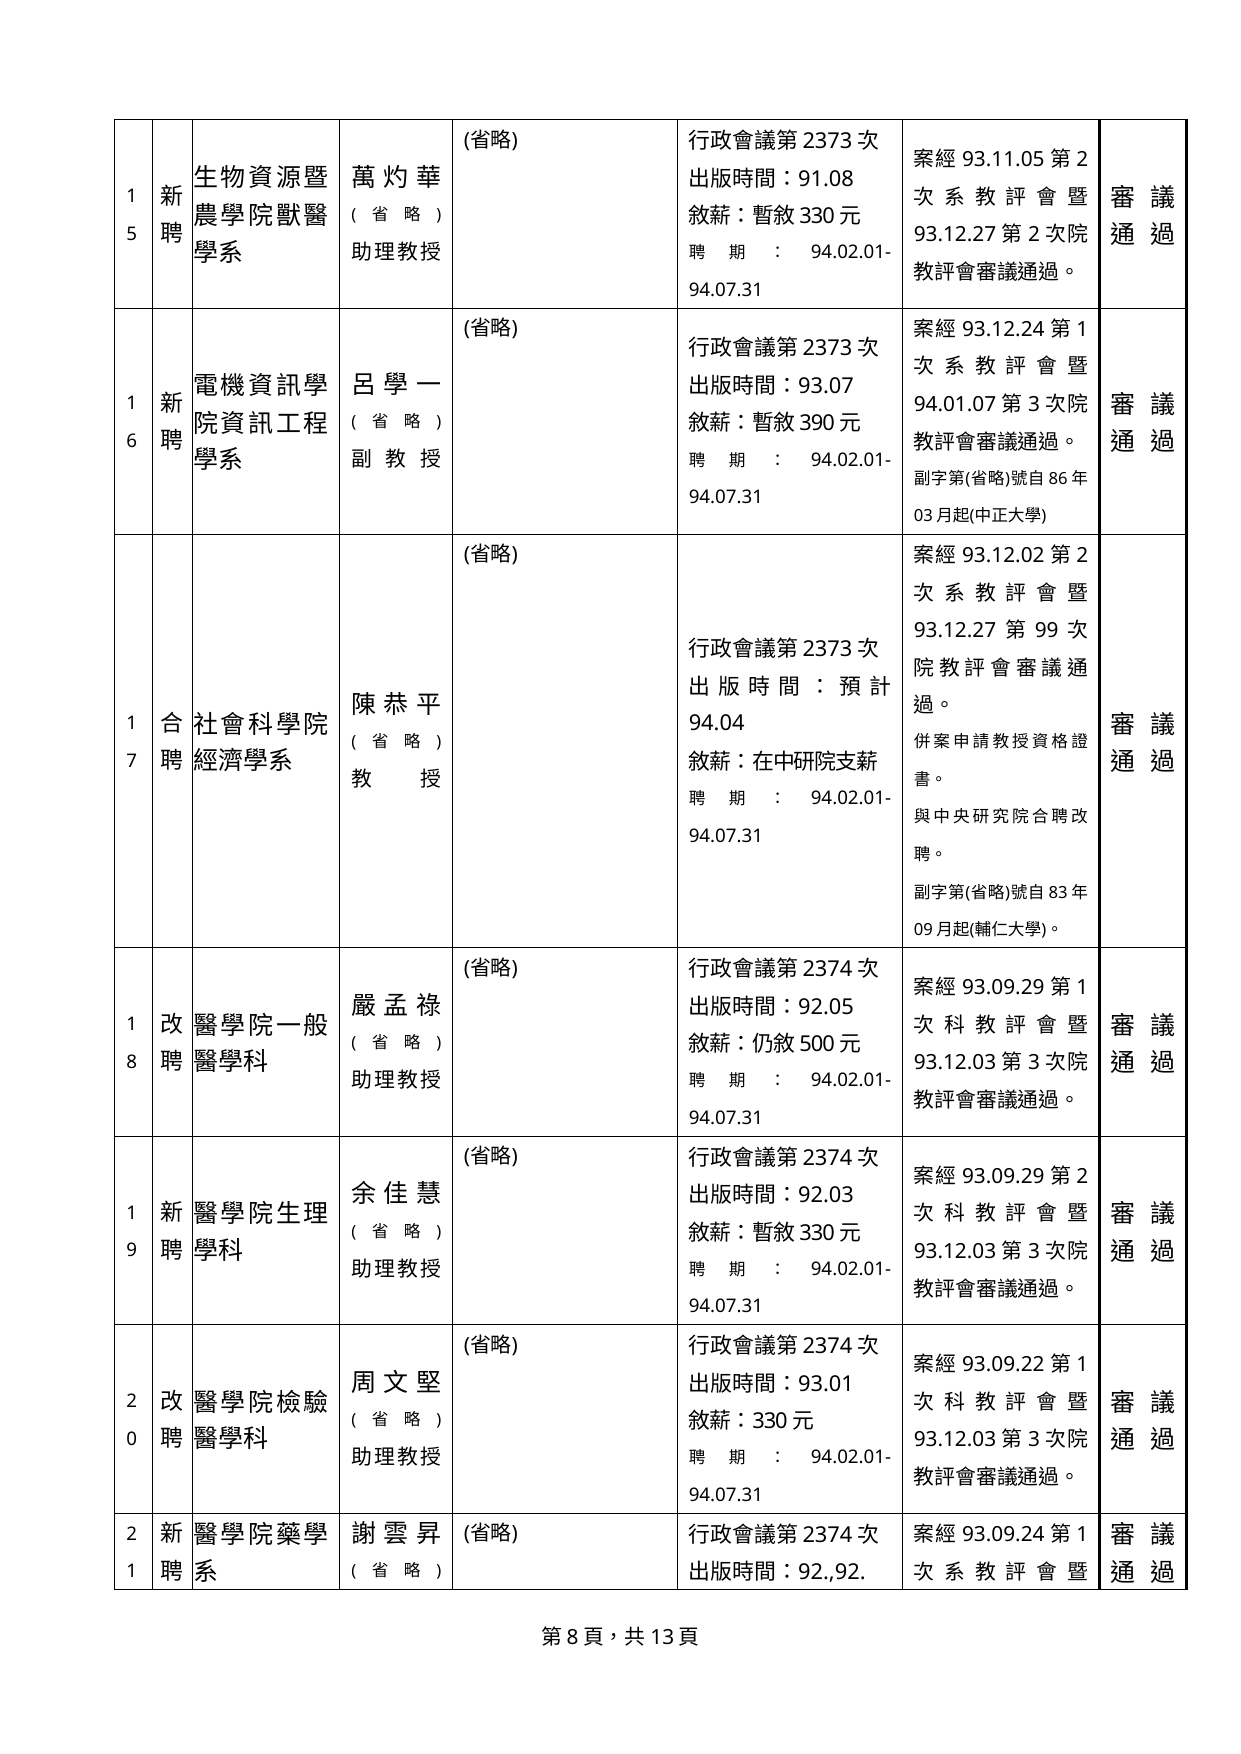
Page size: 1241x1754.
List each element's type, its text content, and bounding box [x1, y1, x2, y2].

table_cell 行政會議第2374次 出版時間：92.03 敘薪：暫敘330元 聘期：94.02.01-94.07.31 [678, 1137, 902, 1324]
table_cell 合聘 [153, 535, 192, 947]
table_cell 社會科學院經濟學系 [193, 535, 339, 947]
table_cell 案經93.12.24第1次系教評會暨94.01.07第3次院教評會審議通過。 副字第(省略)號自86年03月起(中正大學) [903, 309, 1098, 534]
table_cell 審議通過 [1101, 948, 1185, 1136]
table_cell 新聘 [153, 309, 192, 534]
table_cell 18 [115, 948, 152, 1136]
table_cell 審議通過 [1101, 1137, 1185, 1324]
table_cell 19 [115, 1137, 152, 1324]
table_cell (省略) [453, 1325, 677, 1513]
table_cell 余佳慧 (省略) 助理教授 [340, 1137, 452, 1324]
table_cell (省略) [453, 1514, 677, 1589]
table_cell 審議通過 [1101, 309, 1185, 534]
table_cell 審議通過 [1101, 535, 1185, 947]
table_cell 案經93.09.29第2次科教評會暨93.12.03第3次院教評會審議通過。 [903, 1137, 1098, 1324]
table_cell 新聘 [153, 1137, 192, 1324]
table_cell 案經93.09.24第1次系教評會暨 [903, 1514, 1098, 1589]
table_cell 案經93.11.05第2次系教評會暨93.12.27第2次院教評會審議通過。 [903, 120, 1098, 308]
table_cell (省略) [453, 535, 677, 947]
table_cell 行政會議第2373次 出版時間：91.08 敘薪：暫敘330元 聘期：94.02.01-94.07.31 [678, 120, 902, 308]
table_cell 案經93.12.02第2次系教評會暨93.12.27第99次院教評會審議通過。 併案申請教授資格證書。 與中央研究院合聘改聘。 副字第(省略)號自83年09月起(輔仁大學)。 [903, 535, 1098, 947]
table_cell 21 [115, 1514, 152, 1589]
table_cell 新聘 [153, 120, 192, 308]
table_cell 醫學院藥學系 [193, 1514, 339, 1589]
table_cell 15 [115, 120, 152, 308]
table_cell 行政會議第2373次 出版時間：93.07 敘薪：暫敘390元 聘期：94.02.01-94.07.31 [678, 309, 902, 534]
table_cell 行政會議第2373次 出版時間：預計94.04 敘薪：在中研院支薪 聘期：94.02.01-94.07.31 [678, 535, 902, 947]
table_cell 改聘 [153, 948, 192, 1136]
table_cell 謝雲昇 (省略) [340, 1514, 452, 1589]
table_cell 電機資訊學院資訊工程學系 [193, 309, 339, 534]
table_cell 16 [115, 309, 152, 534]
table_cell 20 [115, 1325, 152, 1513]
table_cell 行政會議第2374次 出版時間：93.01 敘薪：330元 聘期：94.02.01-94.07.31 [678, 1325, 902, 1513]
table_cell 萬灼華 (省略) 助理教授 [340, 120, 452, 308]
table_cell (省略) [453, 309, 677, 534]
table_cell 改聘 [153, 1325, 192, 1513]
table_cell 案經93.09.29第1次科教評會暨93.12.03第3次院教評會審議通過。 [903, 948, 1098, 1136]
table_cell 新聘 [153, 1514, 192, 1589]
table_cell 案經93.09.22第1次科教評會暨93.12.03第3次院教評會審議通過。 [903, 1325, 1098, 1513]
table_cell 審議通過 [1101, 120, 1185, 308]
table_cell 17 [115, 535, 152, 947]
table_cell 審議通過 [1101, 1514, 1185, 1589]
table_cell 行政會議第2374次 出版時間：92.,92. [678, 1514, 902, 1589]
table_cell (省略) [453, 1137, 677, 1324]
table_cell 醫學院一般醫學科 [193, 948, 339, 1136]
table_cell 審議通過 [1101, 1325, 1185, 1513]
table_cell 陳恭平 (省略) 教授 [340, 535, 452, 947]
table_cell 醫學院檢驗醫學科 [193, 1325, 339, 1513]
table_cell 周文堅 (省略) 助理教授 [340, 1325, 452, 1513]
table_cell 行政會議第2374次 出版時間：92.05 敘薪：仍敘500元 聘期：94.02.01-94.07.31 [678, 948, 902, 1136]
table_cell (省略) [453, 948, 677, 1136]
table_cell 呂學一 (省略) 副教授 [340, 309, 452, 534]
table_cell 嚴孟祿 (省略) 助理教授 [340, 948, 452, 1136]
table_cell 醫學院生理學科 [193, 1137, 339, 1324]
table_cell (省略) [453, 120, 677, 308]
table_cell 生物資源暨農學院獸醫學系 [193, 120, 339, 308]
